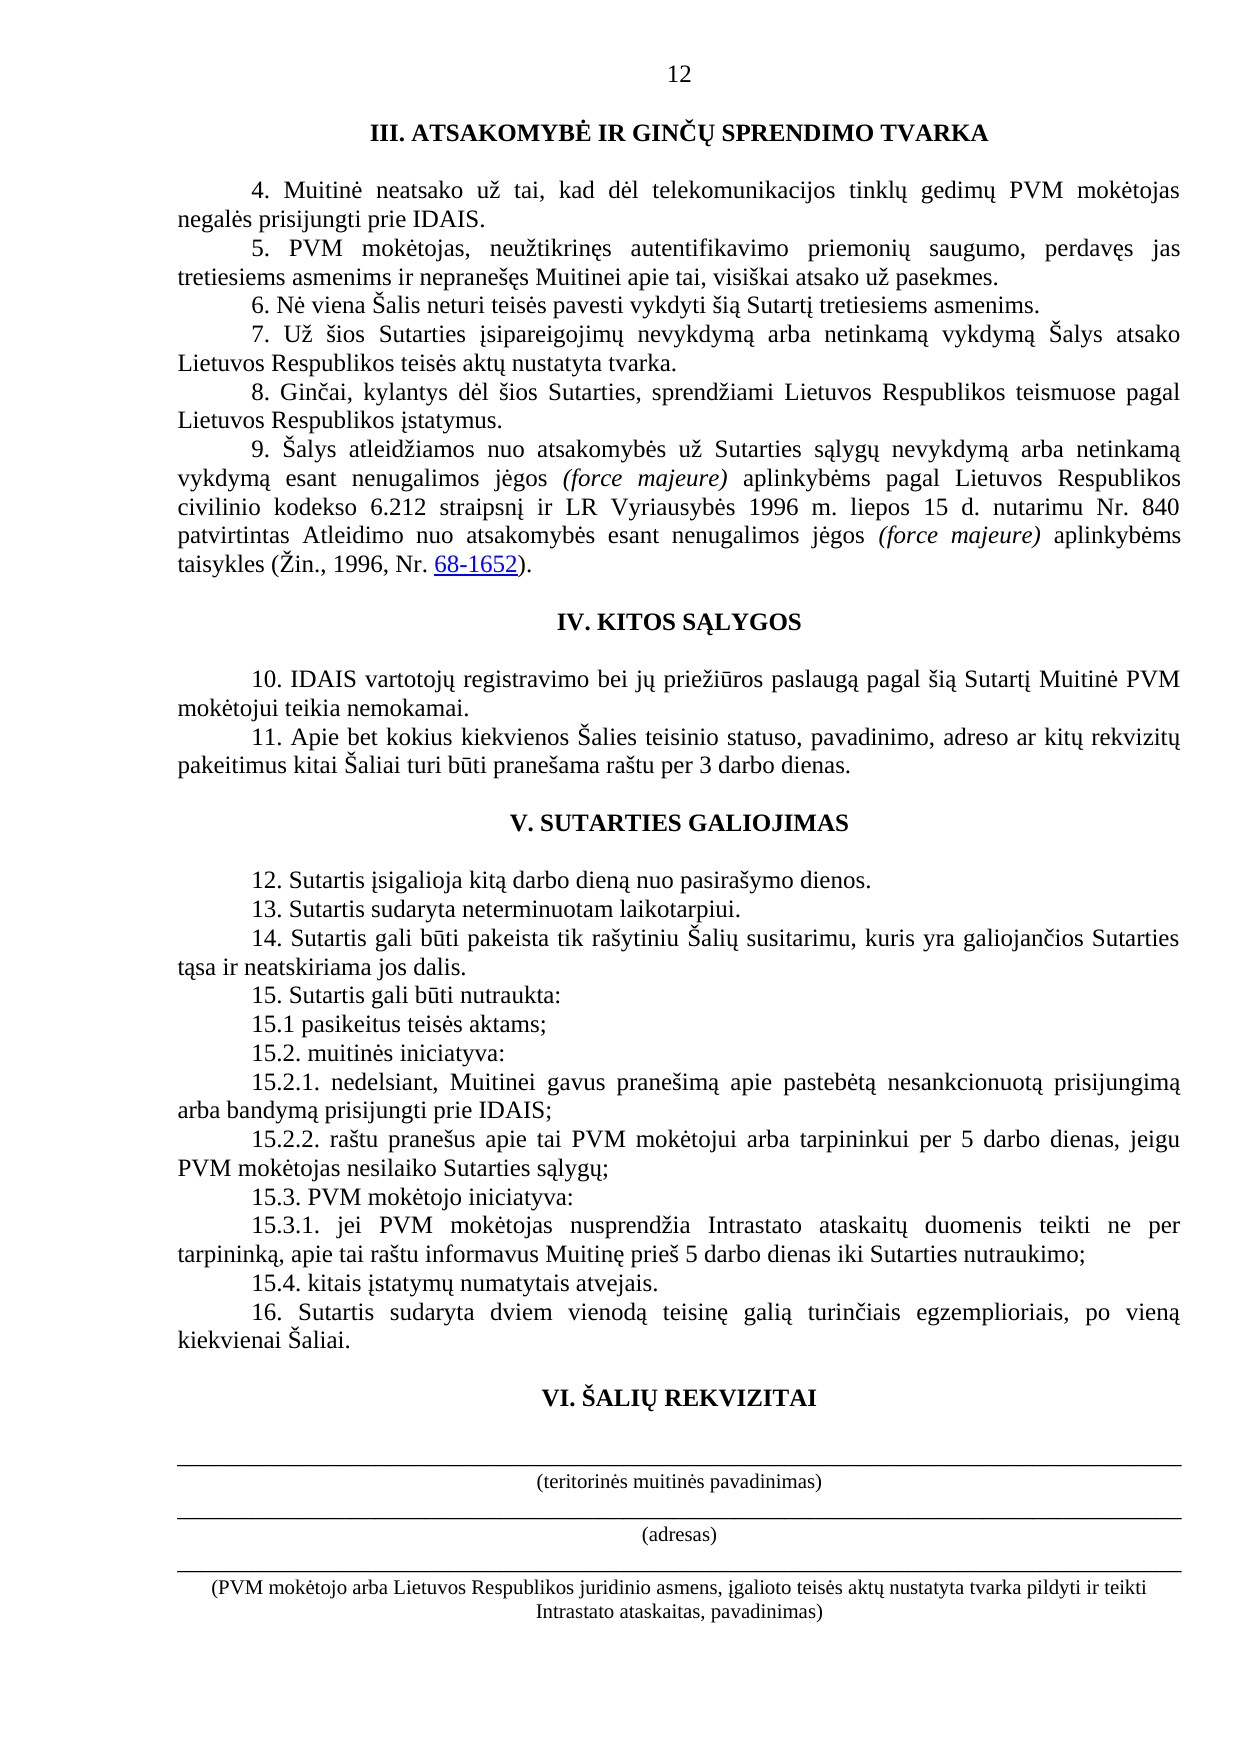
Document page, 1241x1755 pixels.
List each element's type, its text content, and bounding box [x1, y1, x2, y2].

text (teritorinės muitinės pavadinimas) [177, 1469, 1181, 1493]
text 16. Sutartis sudaryta dviem vienodą teisinę galią turinčiais egzemplioriais, po vieną kiekvienai Šaliai. [177, 1297, 1181, 1354]
text 11. Apie bet kokius kiekvienos Šalies teisinio statuso, pavadinimo, adreso ar kitų rekvizitų pakeitimus kitai Šaliai turi būti pranešama raštu per 3 darbo dienas. [177, 722, 1181, 779]
text 7. Už šios Sutarties įsipareigojimų nevykdymą arba netinkamą vykdymą Šalys atsako Lietuvos Respublikos teisės aktų nustatyta tvarka. [177, 319, 1181, 377]
text 15.2.1. nedelsiant, Muitinei gavus pranešimą apie pastebėtą nesankcionuotą prisijungimą arba bandymą prisijungti prie IDAIS; [177, 1067, 1181, 1124]
text 12. Sutartis įsigalioja kitą darbo dieną nuo pasirašymo dienos. [177, 866, 1181, 894]
text VI. ŠALIŲ REKVIZITAI [177, 1383, 1181, 1412]
text IV. KITOS SĄLYGOS [177, 607, 1181, 636]
text 15.2. muitinės iniciatyva: [177, 1038, 1181, 1067]
text (adresas) [177, 1522, 1181, 1546]
text V. SUTARTIES GALIOJIMAS [177, 808, 1181, 837]
text 4. Muitinė neatsako už tai, kad dėl telekomunikacijos tinklų gedimų PVM mokėtojas negalės prisijungti prie IDAIS. [177, 176, 1181, 233]
text III. ATSAKOMYBĖ IR GINČŲ SPRENDIMO TVARKA [177, 118, 1181, 147]
text 6. Nė viena Šalis neturi teisės pavesti vykdyti šią Sutartį tretiesiems asmenims. [177, 291, 1181, 319]
text (PVM mokėtojo arba Lietuvos Respublikos juridinio asmens, įgalioto teisės aktų nustatyta tvarka pildyti ir teikti Intrastato ataskaitas, pavadinimas) [177, 1575, 1181, 1623]
text 10. IDAIS vartotojų registravimo bei jų priežiūros paslaugą pagal šią Sutartį Muitinė PVM mokėtojui teikia nemokamai. [177, 664, 1181, 722]
text 8. Ginčai, kylantys dėl šios Sutarties, sprendžiami Lietuvos Respublikos teismuose pagal Lietuvos Respublikos įstatymus. [177, 377, 1181, 434]
text 15.4. kitais įstatymų numatytais atvejais. [177, 1268, 1181, 1297]
text 15.3. PVM mokėtojo iniciatyva: [177, 1182, 1181, 1211]
text 15.3.1. jei PVM mokėtojas nusprendžia Intrastato ataskaitų duomenis teikti ne per tarpininką, apie tai raštu informavus Muitinę prieš 5 darbo dienas iki Sutarties nutraukimo; [177, 1211, 1181, 1268]
text 5. PVM mokėtojas, neužtikrinęs autentifikavimo priemonių saugumo, perdavęs jas tretiesiems asmenims ir nepranešęs Muitinei apie tai, visiškai atsako už pasekmes. [177, 233, 1181, 291]
text 9. Šalys atleidžiamos nuo atsakomybės už Sutarties sąlygų nevykdymą arba netinkamą vykdymą esant nenugalimos jėgos (force majeure) aplinkybėms pagal Lietuvos Respublikos civilinio kodekso 6.212 straipsnį ir LR Vyriausybės 1996 m. liepos 15 d. nutarimu Nr. 840 patvirtintas Atleidimo nuo atsakomybės esant nenugalimos jėgos (force majeure) aplinkybėms taisykles (Žin., 1996, Nr. 68-1652). [177, 434, 1181, 578]
text 15. Sutartis gali būti nutraukta: [177, 981, 1181, 1009]
text 15.2.2. raštu pranešus apie tai PVM mokėtojui arba tarpininkui per 5 darbo dienas, jeigu PVM mokėtojas nesilaiko Sutarties sąlygų; [177, 1124, 1181, 1182]
text 13. Sutartis sudaryta neterminuotam laikotarpiui. [177, 894, 1181, 923]
text 15.1 pasikeitus teisės aktams; [177, 1009, 1181, 1038]
text 14. Sutartis gali būti pakeista tik rašytiniu Šalių susitarimu, kuris yra galiojančios Sutarties tąsa ir neatskiriama jos dalis. [177, 923, 1181, 981]
